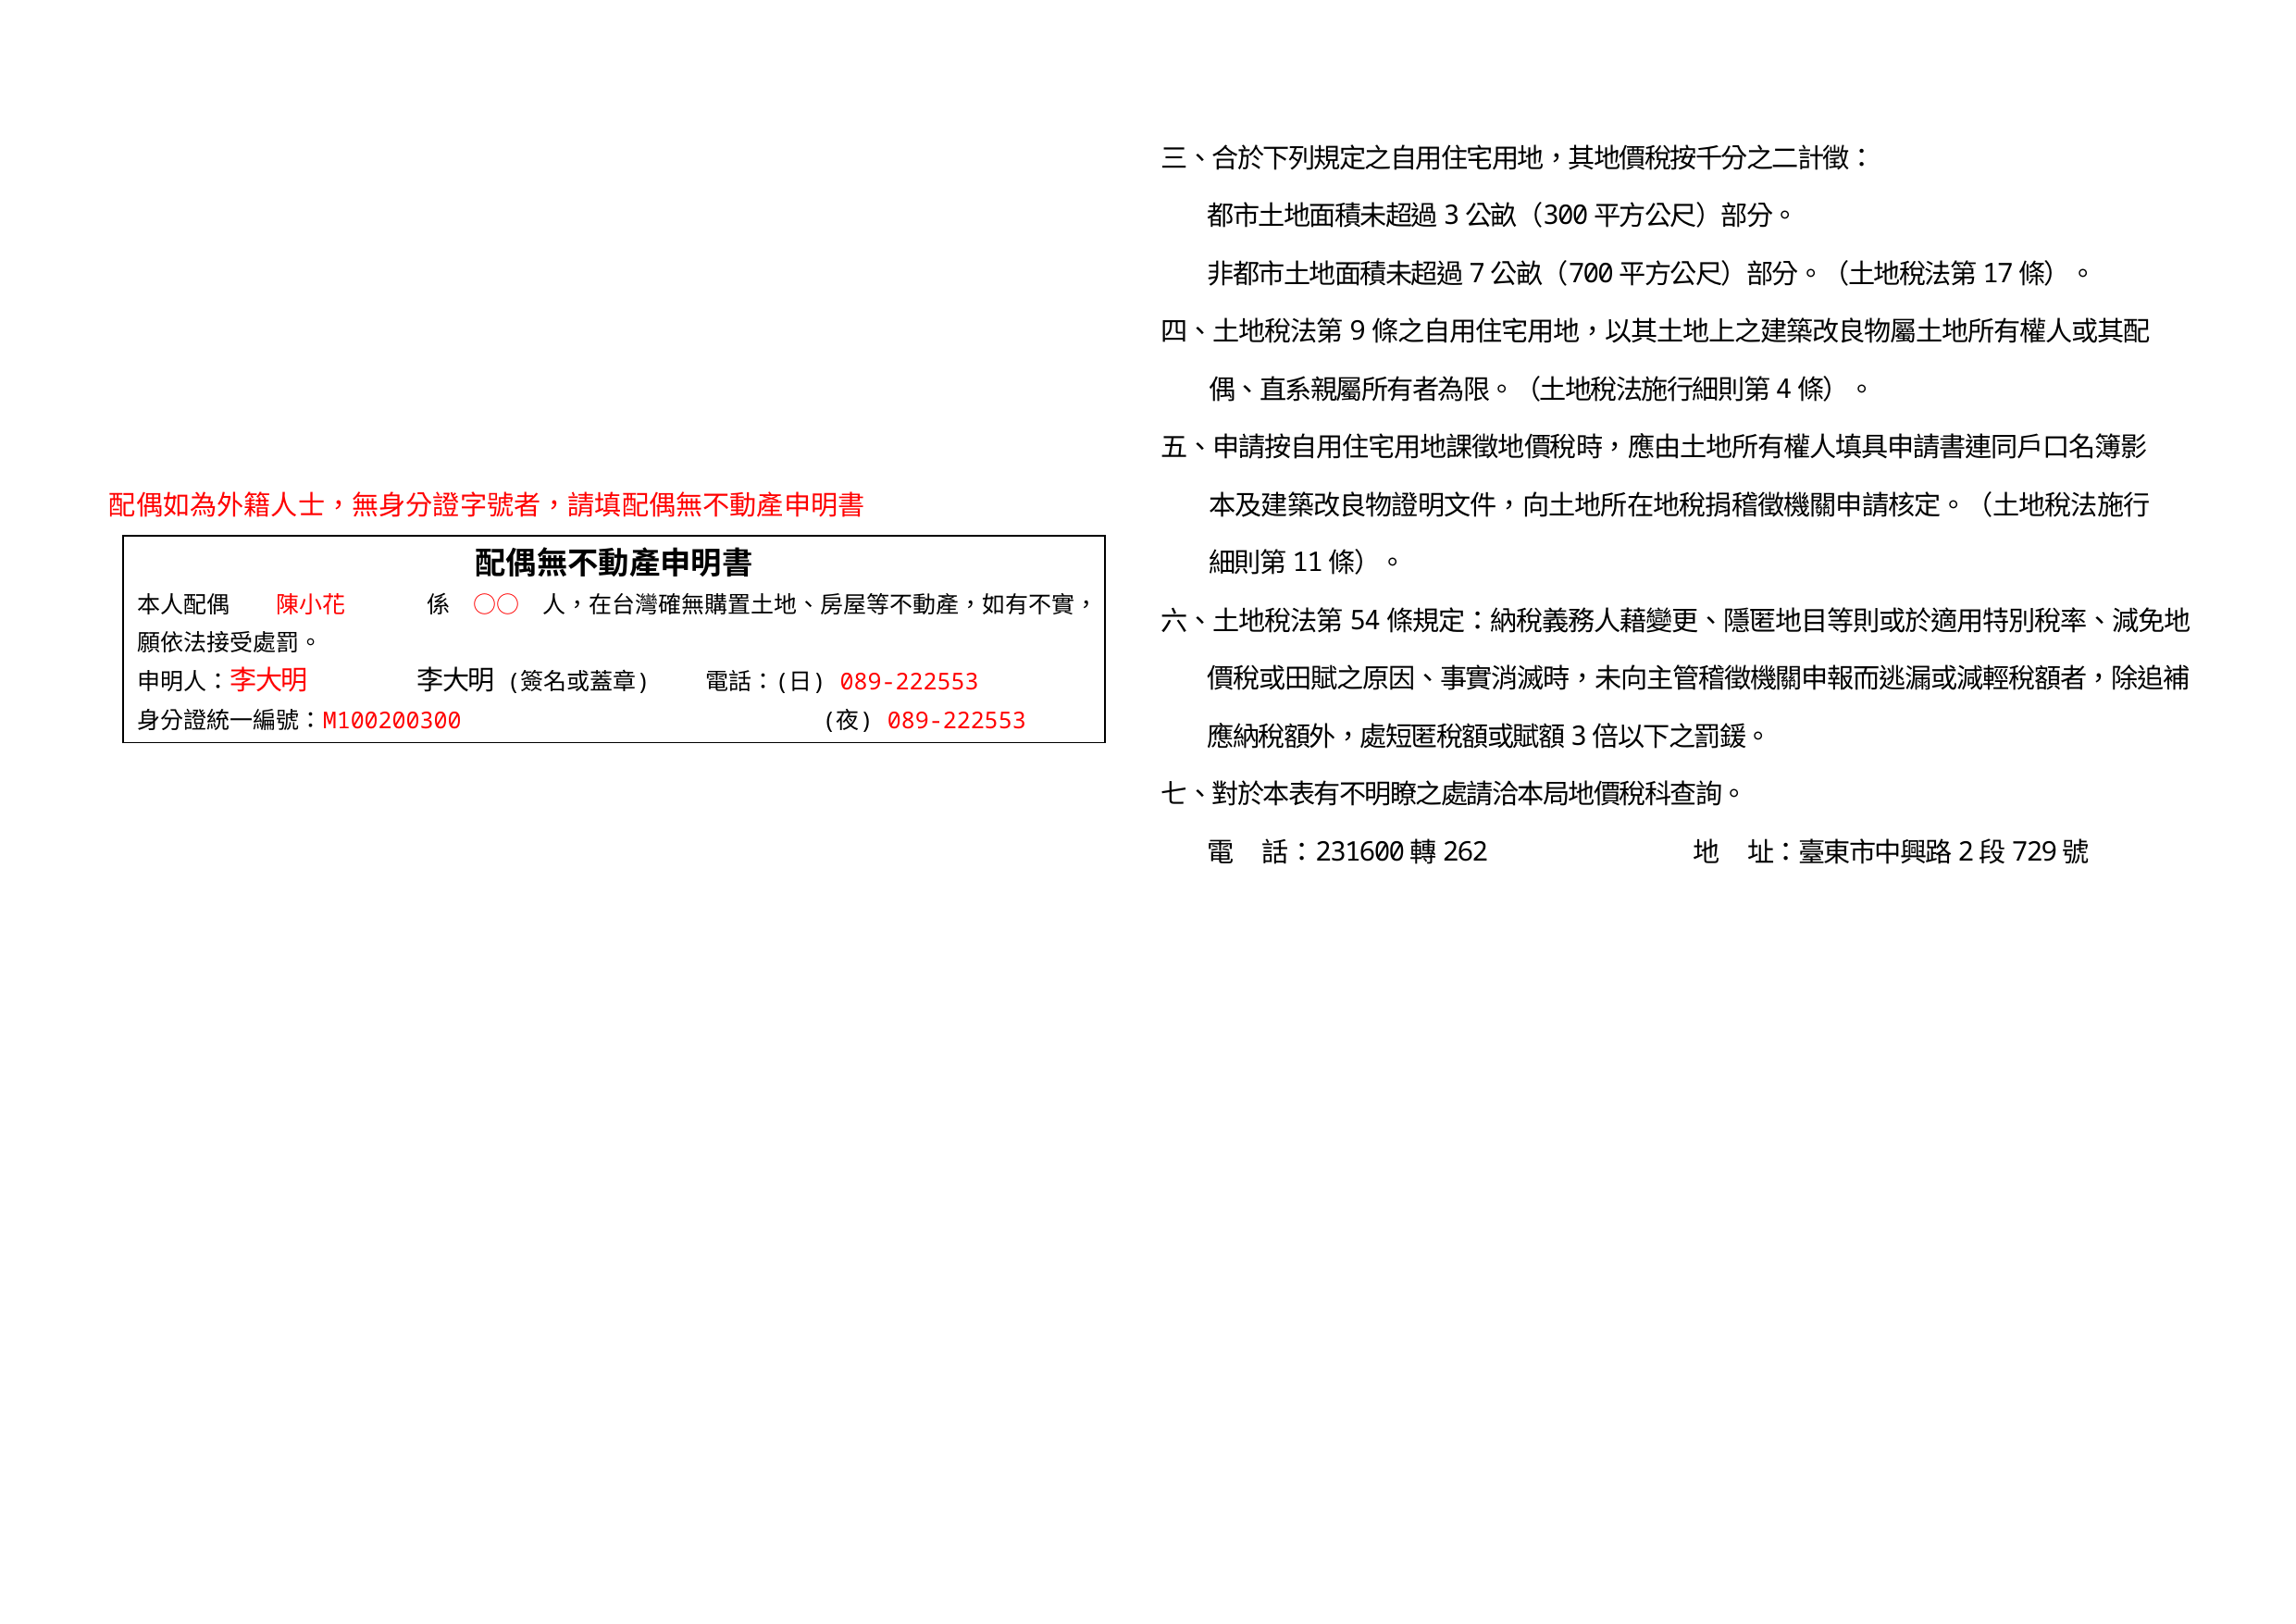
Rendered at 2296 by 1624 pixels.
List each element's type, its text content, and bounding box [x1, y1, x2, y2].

table_header 三、合於下列規定之自用住宅用地，其地價稅按千分之二計徵： 都市土地面積未超過3公畝（300平方公尺）部分。 非都市土地面積未超過7公畝（700平方公尺）部分。（土地稅法第17條）。 四、土地稅法第9條之自用住宅用地，以其土地上之建築改良物屬土地所有權人或其配偶、直系親屬所有者為限。（土地稅法施行細則第4條）。 五、申請按自用住宅用地課徵地價稅時，應由土地所有權人填具申請書連同戶口名簿影本及建築改良物證明文件，向土地所在地稅捐稽徵機關申請核定。（土地稅法施行細則第11條）。 六、土地稅法第54條規定：納稅義務人藉變更、隱匿地目等則或於適用特別稅率、減免地價稅或田賦之原因、事實消滅時，未向主管稽徵機關申報而逃漏或減輕稅額者，除追補應納稅額外，處短匿稅額或賦額3倍以下之罰鍰。 七、對於本表有不明瞭之處請洽本局地價稅科查詢。 電 話：231600轉262 地 址：臺東市中興路2段729號 [1150, 118, 2203, 869]
table_header 如有三親等內親屬以外之他人設籍且無租賃關係者，請填具土地所有權人無租賃關係申明書或設籍人無租賃關係申明書 若房屋於77年4月29日以前建築完成而無建物證明文件者，請填具房屋基地坐落申明書 配偶如為外籍人士，無身分證字號者，請填配偶無不動產申明書 [98, 118, 1150, 869]
